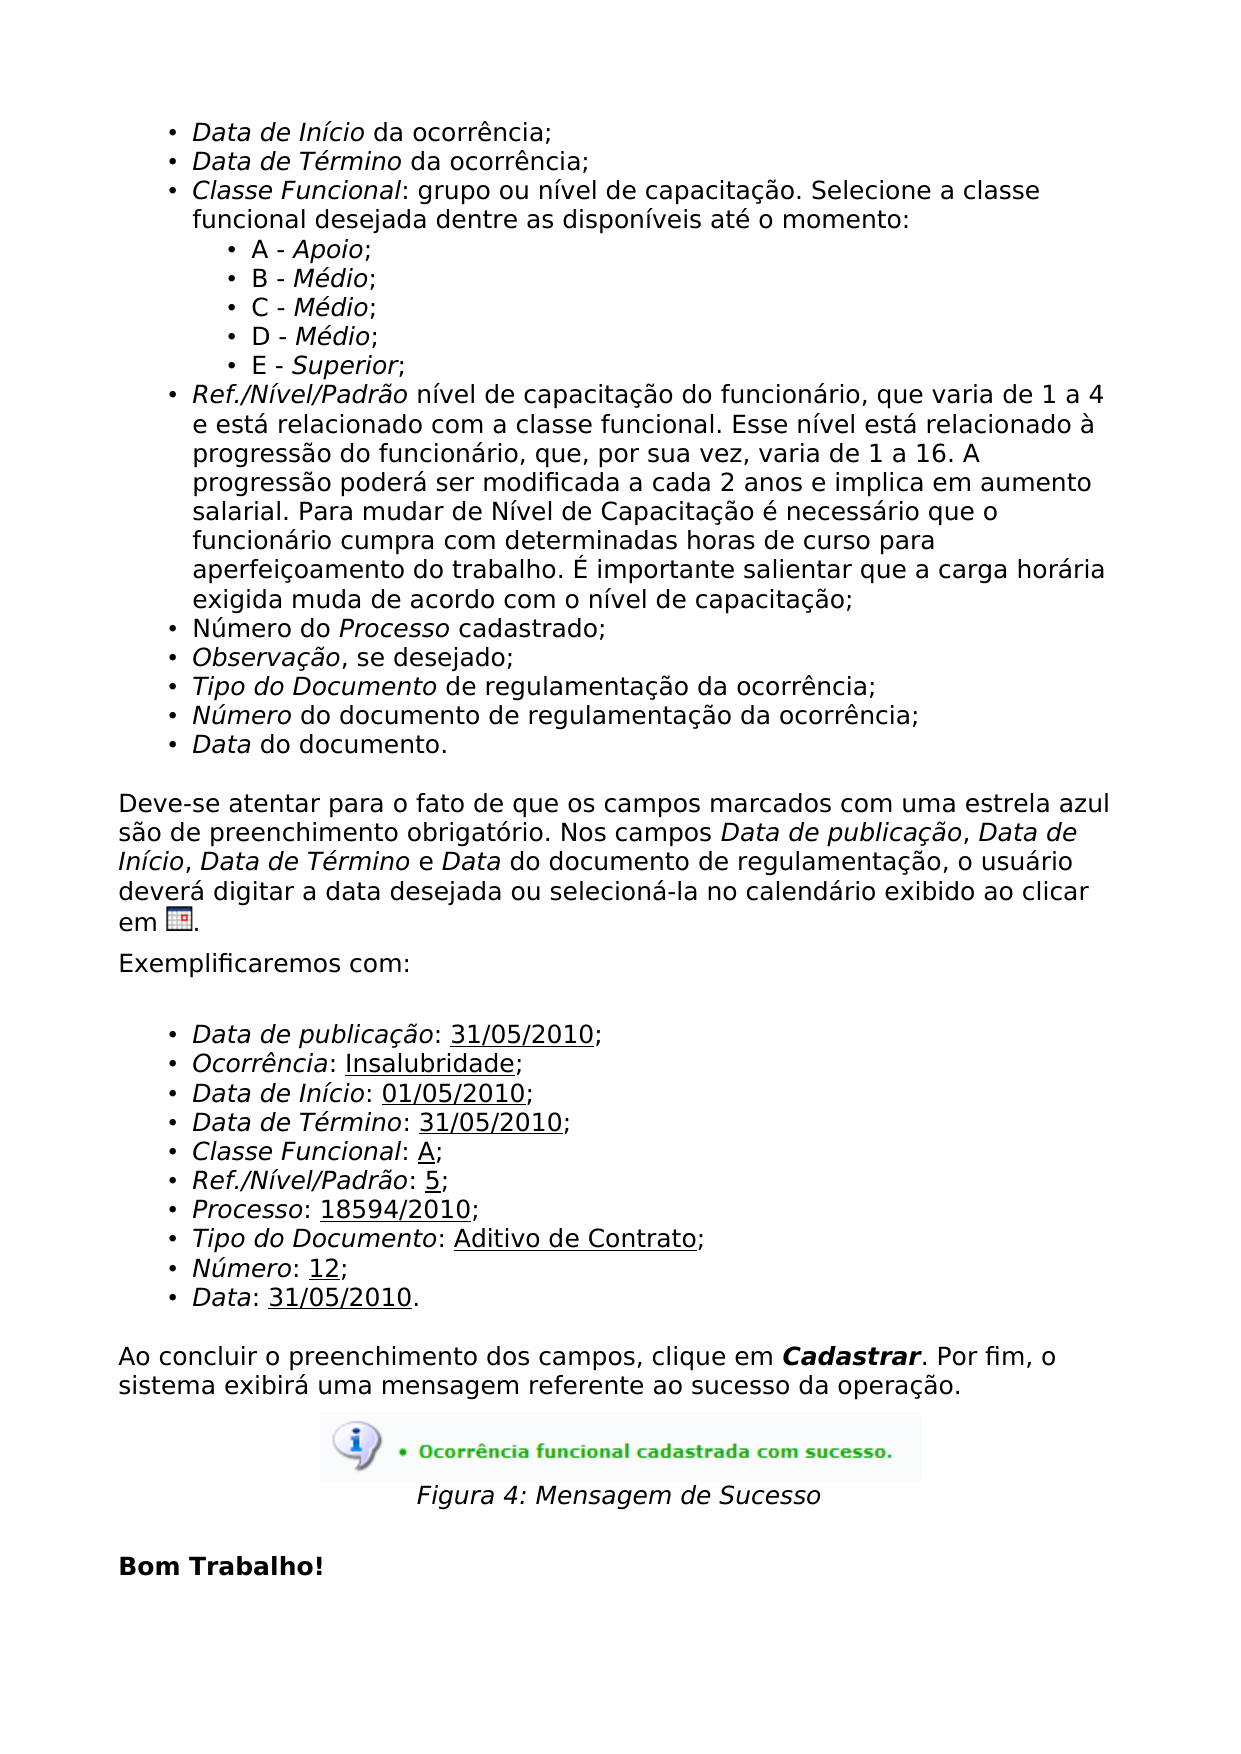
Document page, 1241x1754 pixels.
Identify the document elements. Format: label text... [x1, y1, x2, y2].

list Data: 31/05/2010. [177, 1283, 1122, 1312]
list Tipo do Documento: Aditivo de Contrato; [177, 1225, 1122, 1254]
text Figura 4: Mensagem de Sucesso [319, 1482, 921, 1510]
list Número do documento de regulamentação da ocorrência; [177, 701, 1122, 731]
text Ao concluir o preenchimento dos campos, clique em Cadastrar. Por fim, o sistema exibirá uma mensagem referente ao sucesso da operação. [118, 1342, 1122, 1400]
text Exemplificaremos com: [118, 949, 1122, 978]
text Bom Trabalho! [118, 1552, 1122, 1581]
list Data de Término: 31/05/2010; [177, 1108, 1122, 1137]
picture [319, 1412, 921, 1482]
list Data do documento. [177, 731, 1122, 760]
list Ref./Nível/Padrão nível de capacitação do funcionário, que varia de 1 a 4 e está relacionado com a classe funcional. Esse nível está relacionado à progressão do funcionário, que, por sua vez, varia de 1 a 16. A progressão poderá ser modificada a cada 2 anos e implica em aumento salarial. Para mudar de Nível de Capacitação é necessário que o funcionário cumpra com determinadas horas de curso para aperfeiçoamento do trabalho. É importante salientar que a carga horária exigida muda de acordo com o nível de capacitação; [177, 381, 1122, 614]
list B - Médio; [236, 264, 1122, 293]
list Observação, se desejado; [177, 643, 1122, 672]
list Data de publicação: 31/05/2010; [177, 1021, 1122, 1050]
list Ref./Nível/Padrão: 5; [177, 1166, 1122, 1196]
list E - Superior; [236, 351, 1122, 381]
list Data de Término da ocorrência; [177, 147, 1122, 176]
text Deve-se atentar para o fato de que os campos marcados com uma estrela azul são de preenchimento obrigatório. Nos campos Data de publicação, Data de Início, Data de Término e Data do documento de regulamentação, o usuário deverá digitar a data desejada ou selecioná-la no calendário exibido ao clicar em . [118, 789, 1122, 937]
list Data de Início da ocorrência; [177, 118, 1122, 147]
list Tipo do Documento de regulamentação da ocorrência; [177, 672, 1122, 701]
list Processo: 18594/2010; [177, 1196, 1122, 1225]
list Classe Funcional: grupo ou nível de capacitação. Selecione a classe funcional desejada dentre as disponíveis até o momento: [177, 176, 1122, 235]
list C - Médio; [236, 293, 1122, 322]
list A - Apoio; [236, 235, 1122, 264]
list Número do Processo cadastrado; [177, 614, 1122, 643]
list Ocorrência: Insalubridade; [177, 1050, 1122, 1079]
list Classe Funcional: A; [177, 1137, 1122, 1166]
list D - Médio; [236, 322, 1122, 351]
list Data de Início: 01/05/2010; [177, 1079, 1122, 1108]
list Número: 12; [177, 1254, 1122, 1283]
picture [165, 906, 193, 931]
